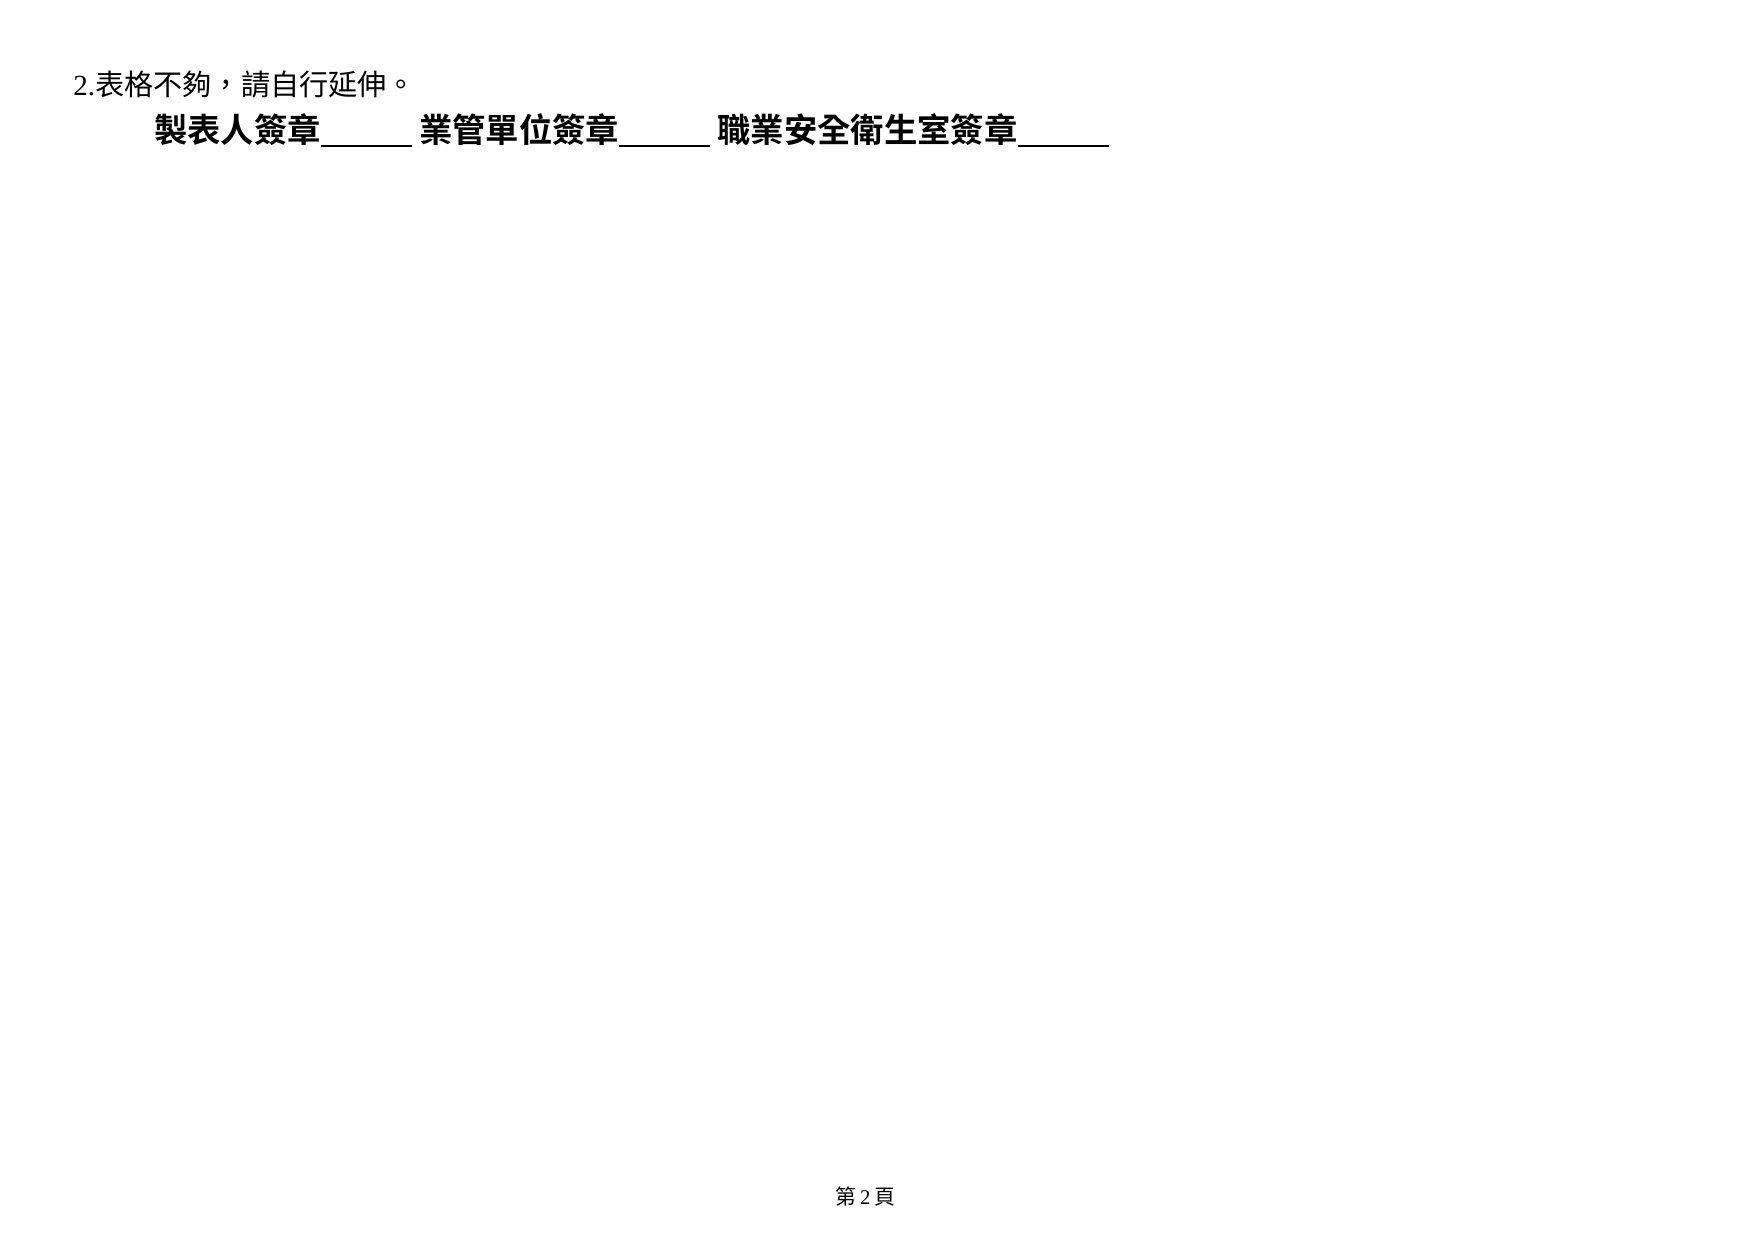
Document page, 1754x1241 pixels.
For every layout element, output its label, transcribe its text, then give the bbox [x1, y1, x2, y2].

table_header 2.表格不夠，請自行延伸。 製表人簽章 業管單位簽章 職業安全衛生室簽章 [44, 59, 1712, 152]
